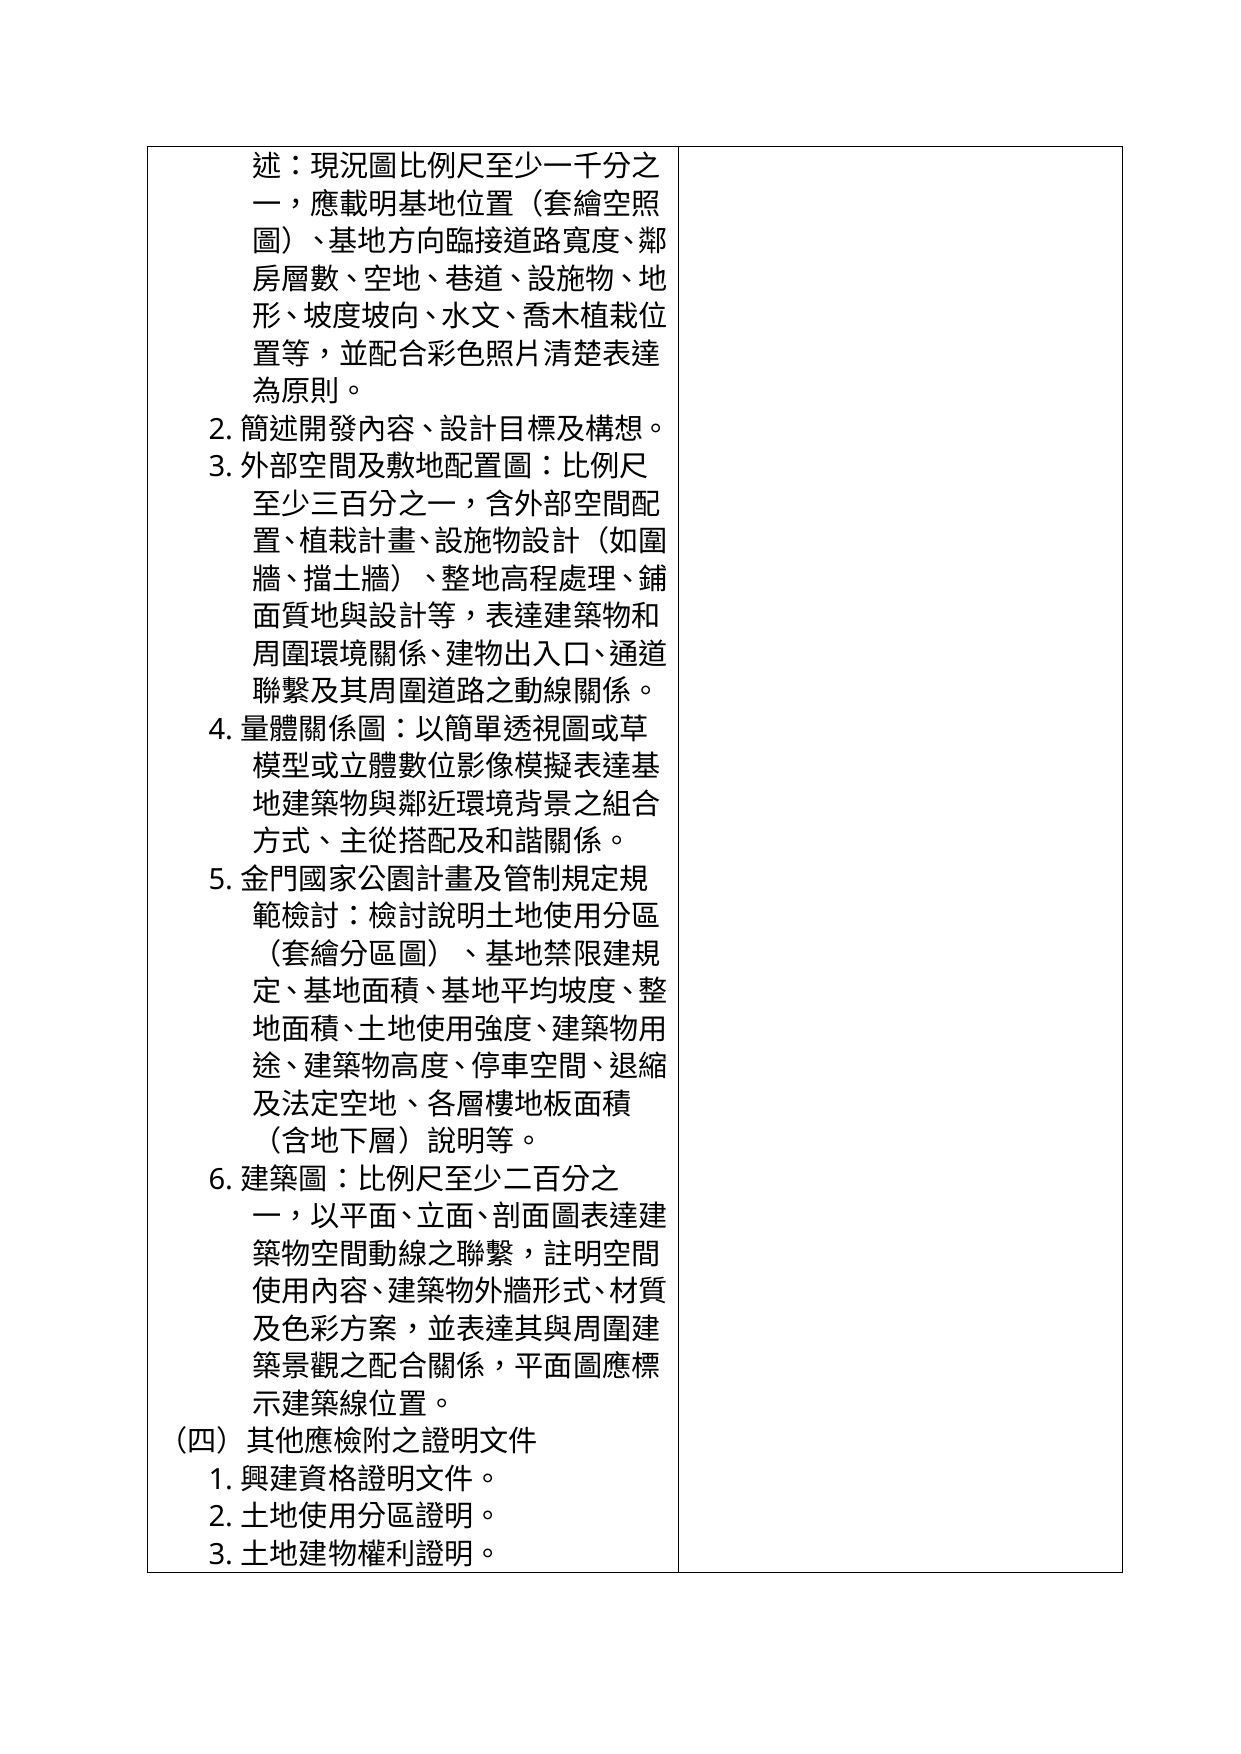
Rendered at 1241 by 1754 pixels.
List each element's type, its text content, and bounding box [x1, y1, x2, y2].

table_cell 述：現況圖比例尺至少一千分之一，應載明基地位置（套繪空照圖）、基地方向臨接道路寬度、鄰房層數、空地、巷道、設施物、地形、坡度坡向、水文、喬木植栽位置等，並配合彩色照片清楚表達為原則。 2. 簡述開發內容、設計目標及構想。 3. 外部空間及敷地配置圖：比例尺至少三百分之一，含外部空間配置、植栽計畫、設施物設計（如圍牆、擋土牆）、整地高程處理、鋪面質地與設計等，表達建築物和周圍環境關係、建物出入口、通道聯繫及其周圍道路之動線關係。 4. 量體關係圖：以簡單透視圖或草模型或立體數位影像模擬表達基地建築物與鄰近環境背景之組合方式、主從搭配及和諧關係。 5. 金門國家公園計畫及管制規定規範檢討：檢討說明土地使用分區（套繪分區圖）、基地禁限建規定、基地面積、基地平均坡度、整地面積、土地使用強度、建築物用途、建築物高度、停車空間、退縮及法定空地、各層樓地板面積（含地下層）說明等。 6. 建築圖：比例尺至少二百分之一，以平面、立面、剖面圖表達建築物空間動線之聯繫，註明空間使用內容、建築物外牆形式、材質及色彩方案，並表達其與周圍建築景觀之配合關係，平面圖應標示建築線位置。 （四）其他應檢附之證明文件 1. 興建資格證明文件。 2. 土地使用分區證明。 3. 土地建物權利證明。 [148, 147, 678, 1572]
table_cell [679, 147, 1122, 1572]
